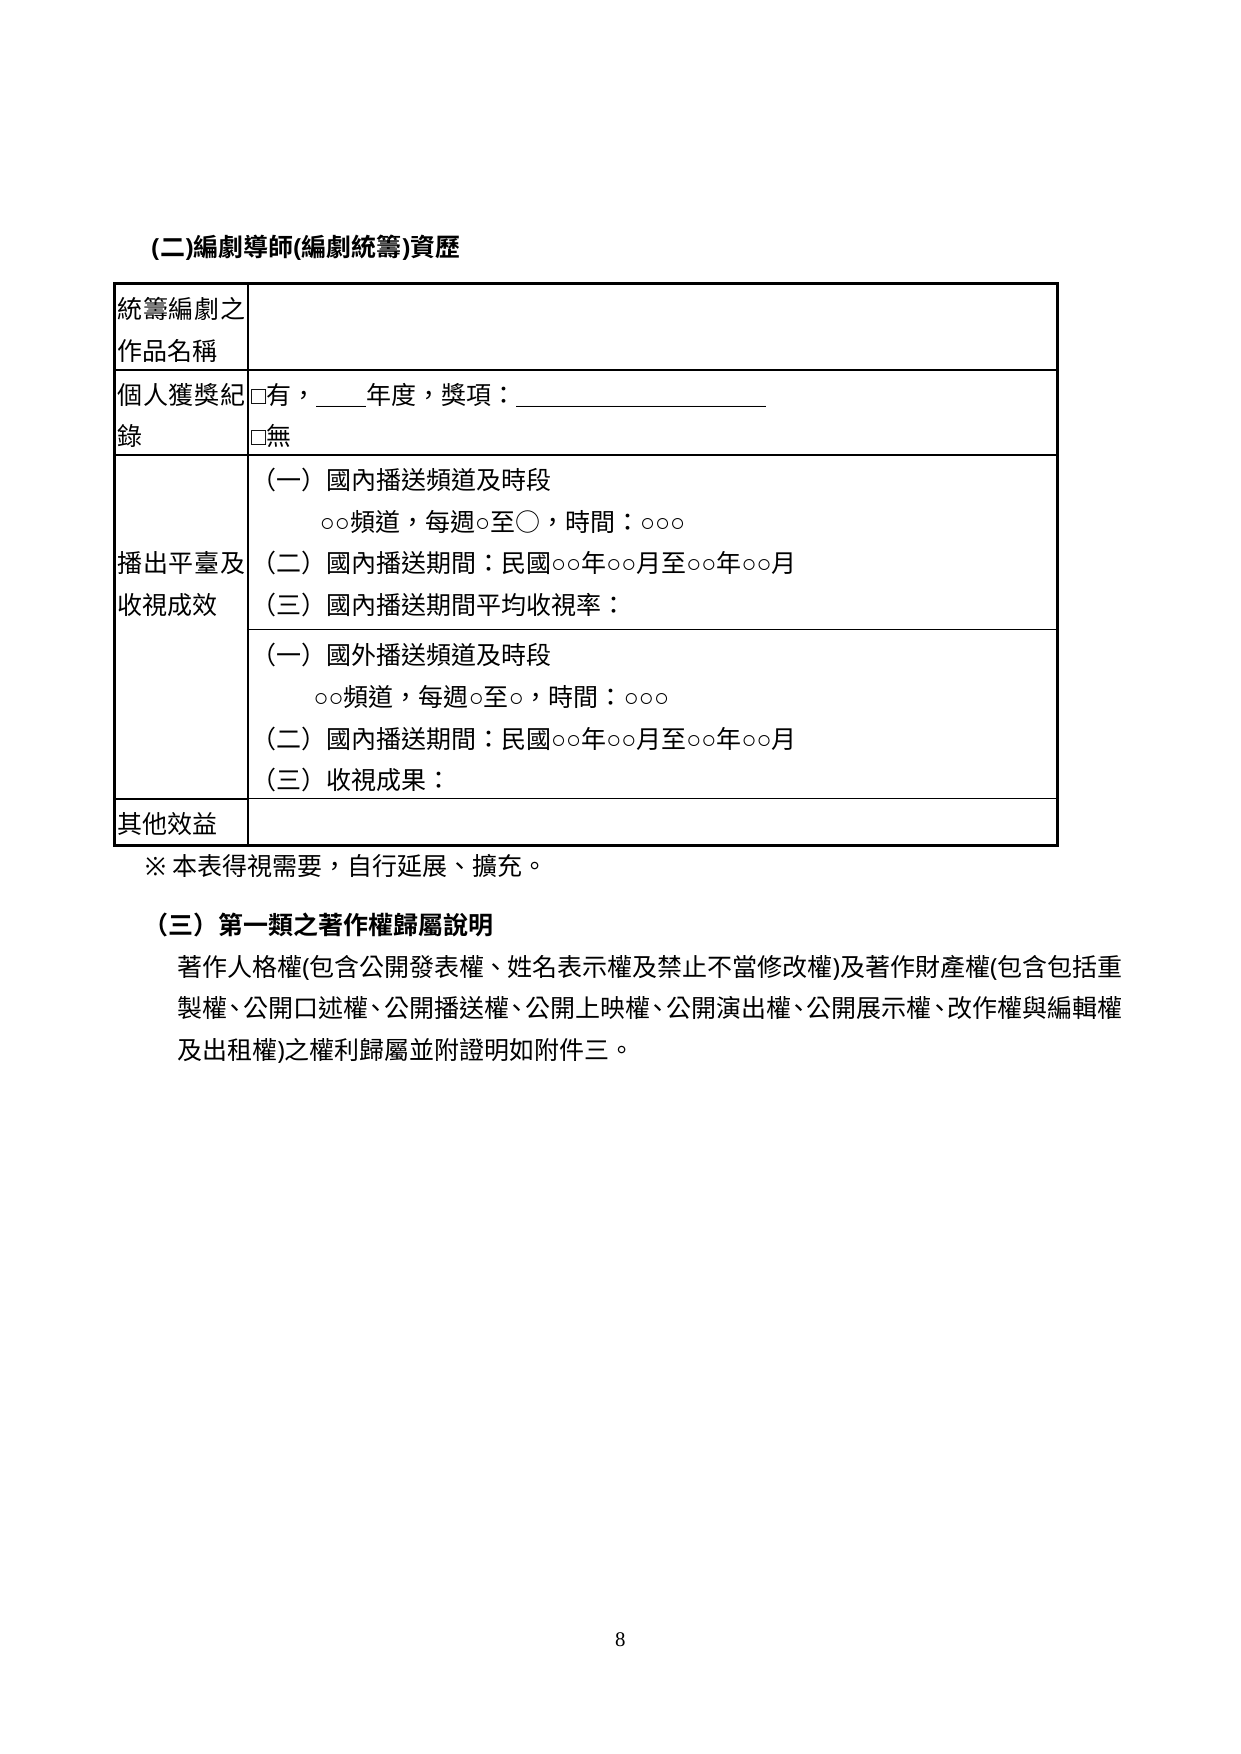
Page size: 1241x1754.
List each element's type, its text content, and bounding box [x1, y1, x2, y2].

table_cell □有，＿＿年度，獎項：＿＿＿＿＿＿＿＿＿＿ □無 [249, 371, 1056, 454]
table_cell 個人獲獎紀錄 [116, 371, 247, 454]
table_cell 播出平臺及收視成效 [116, 456, 247, 798]
table_cell （一）國外播送頻道及時段 ○○頻道，每週○至○，時間：○○○ （二）國內播送期間：民國○○年○○月至○○年○○月 （三）收視成果： [249, 630, 1056, 798]
text ※ 本表得視需要，自行延展、擴充。 [145, 847, 1122, 883]
table_cell 其他效益 [116, 800, 247, 844]
table_cell （一）國內播送頻道及時段 ○○頻道，每週○至○，時間：○○○ （二）國內播送期間：民國○○年○○月至○○年○○月 （三）國內播送期間平均收視率： [249, 456, 1056, 629]
text (二)編劇導師(編劇統籌)資歷 [145, 228, 1122, 264]
table_header 統籌編劇之作品名稱 [116, 285, 247, 369]
table_cell [249, 799, 1056, 844]
table_header [249, 285, 1056, 369]
text 著作人格權(包含公開發表權、姓名表示權及禁止不當修改權)及著作財產權(包含包括重製權、公開口述權、公開播送權、公開上映權、公開演出權、公開展示權、改作權與編輯權及出租權)之權利歸屬並附證明如附件三。 [177, 943, 1122, 1068]
text （三）第一類之著作權歸屬說明 [118, 901, 1122, 943]
